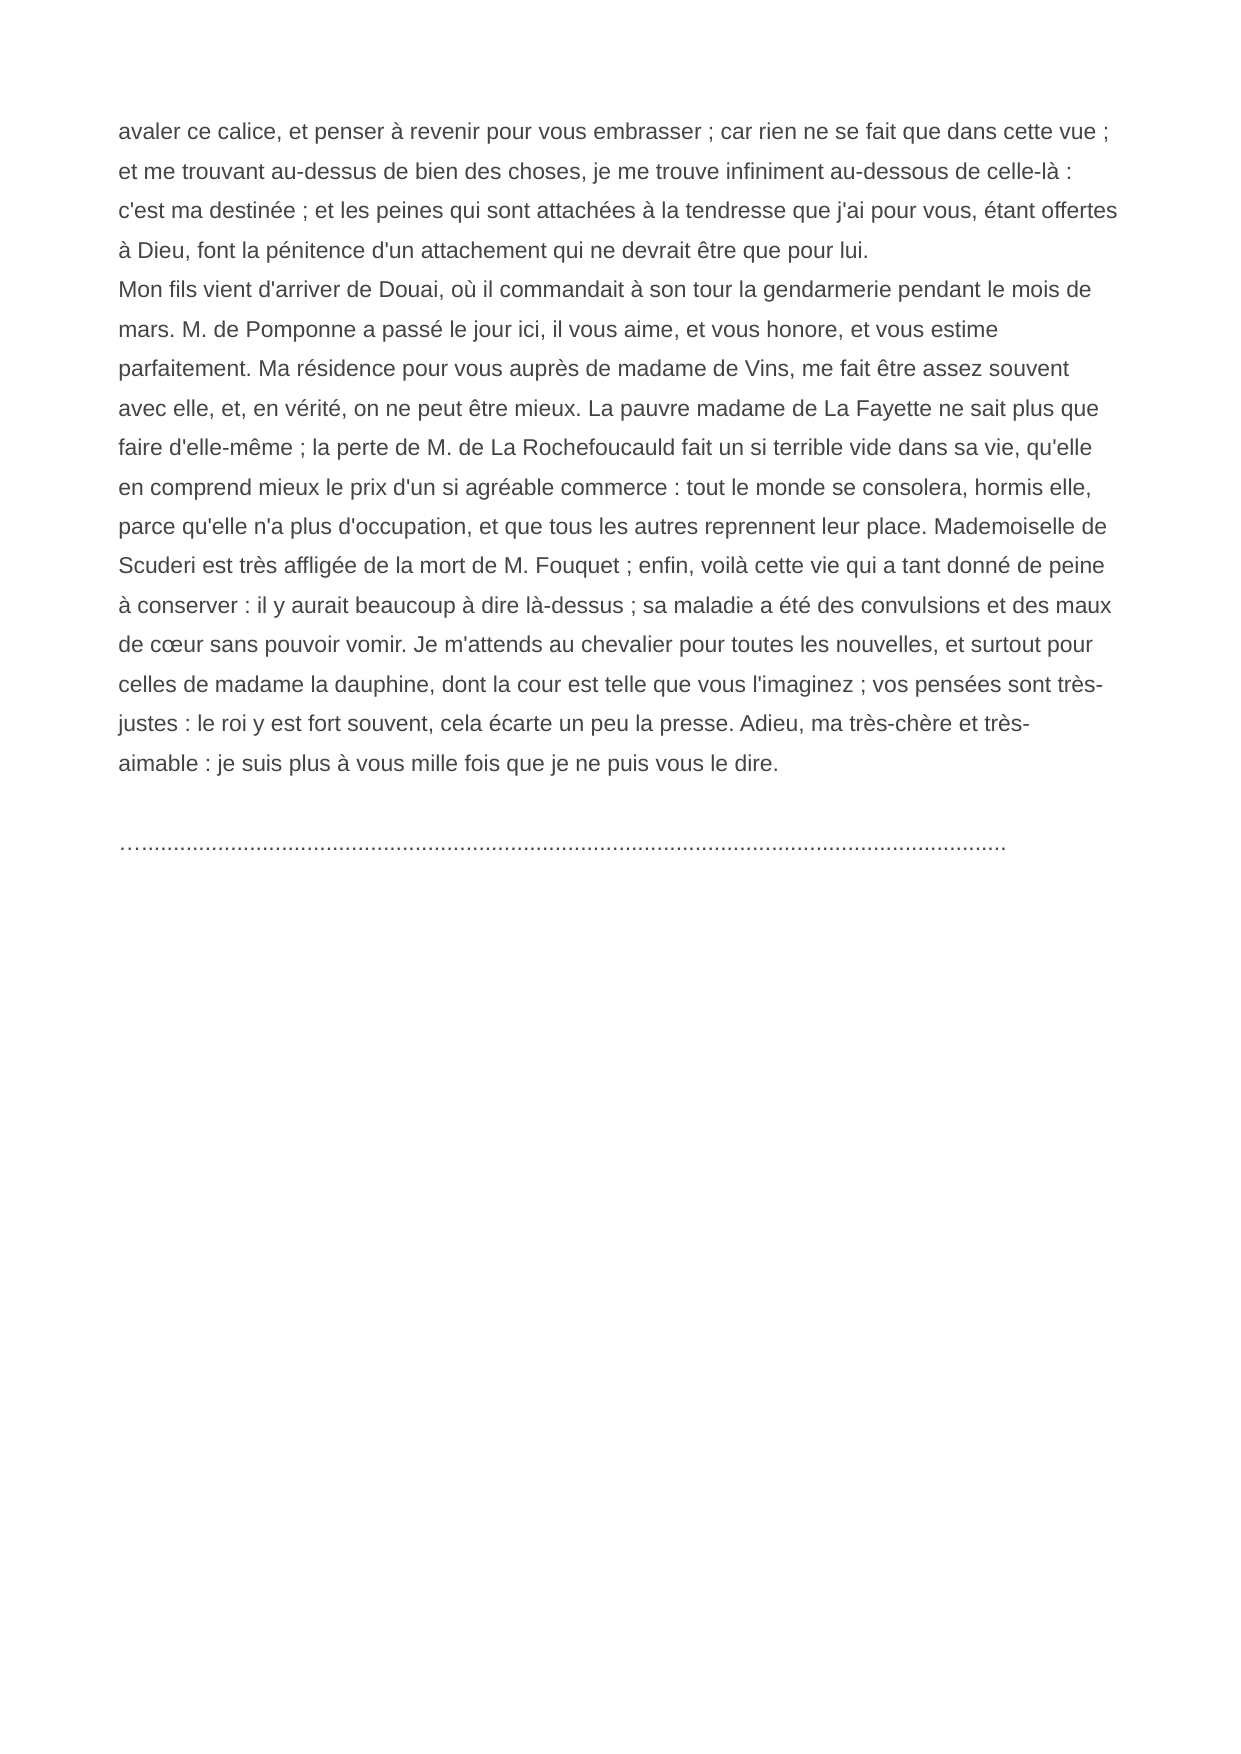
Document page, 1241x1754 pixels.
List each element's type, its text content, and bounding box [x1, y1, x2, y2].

text avaler ce calice, et penser à revenir pour vous embrasser ; car rien ne se fait que dans cette vue ; et me trouvant au-dessus de bien des choses, je me trouve infiniment au-dessous de celle-là : c'est ma destinée ; et les peines qui sont attachées à la tendresse que j'ai pour vous, étant offertes à Dieu, font la pénitence d'un attachement qui ne devrait être que pour lui. Mon fils vient d'arriver de Douai, où il commandait à son tour la gendarmerie pendant le mois de mars. M. de Pomponne a passé le jour ici, il vous aime, et vous honore, et vous estime parfaitement. Ma résidence pour vous auprès de madame de Vins, me fait être assez souvent avec elle, et, en vérité, on ne peut être mieux. La pauvre madame de La Fayette ne sait plus que faire d'elle-même ; la perte de M. de La Rochefoucauld fait un si terrible vide dans sa vie, qu'elle en comprend mieux le prix d'un si agréable commerce : tout le monde se consolera, hormis elle, parce qu'elle n'a plus d'occupation, et que tous les autres reprennent leur place. Mademoiselle de Scuderi est très affligée de la mort de M. Fouquet ; enfin, voilà cette vie qui a tant donné de peine à conserver : il y aurait beaucoup à dire là-dessus ; sa maladie a été des convulsions et des maux de cœur sans pouvoir vomir. Je m'attends au chevalier pour toutes les nouvelles, et surtout pour celles de madame la dauphine, dont la cour est telle que vous l'imaginez ; vos pensées sont très-justes : le roi y est fort souvent, cela écarte un peu la presse. Adieu, ma très-chère et très-aimable : je suis plus à vous mille fois que je ne puis vous le dire. …........................................................................................................................................ [118, 118, 1122, 855]
